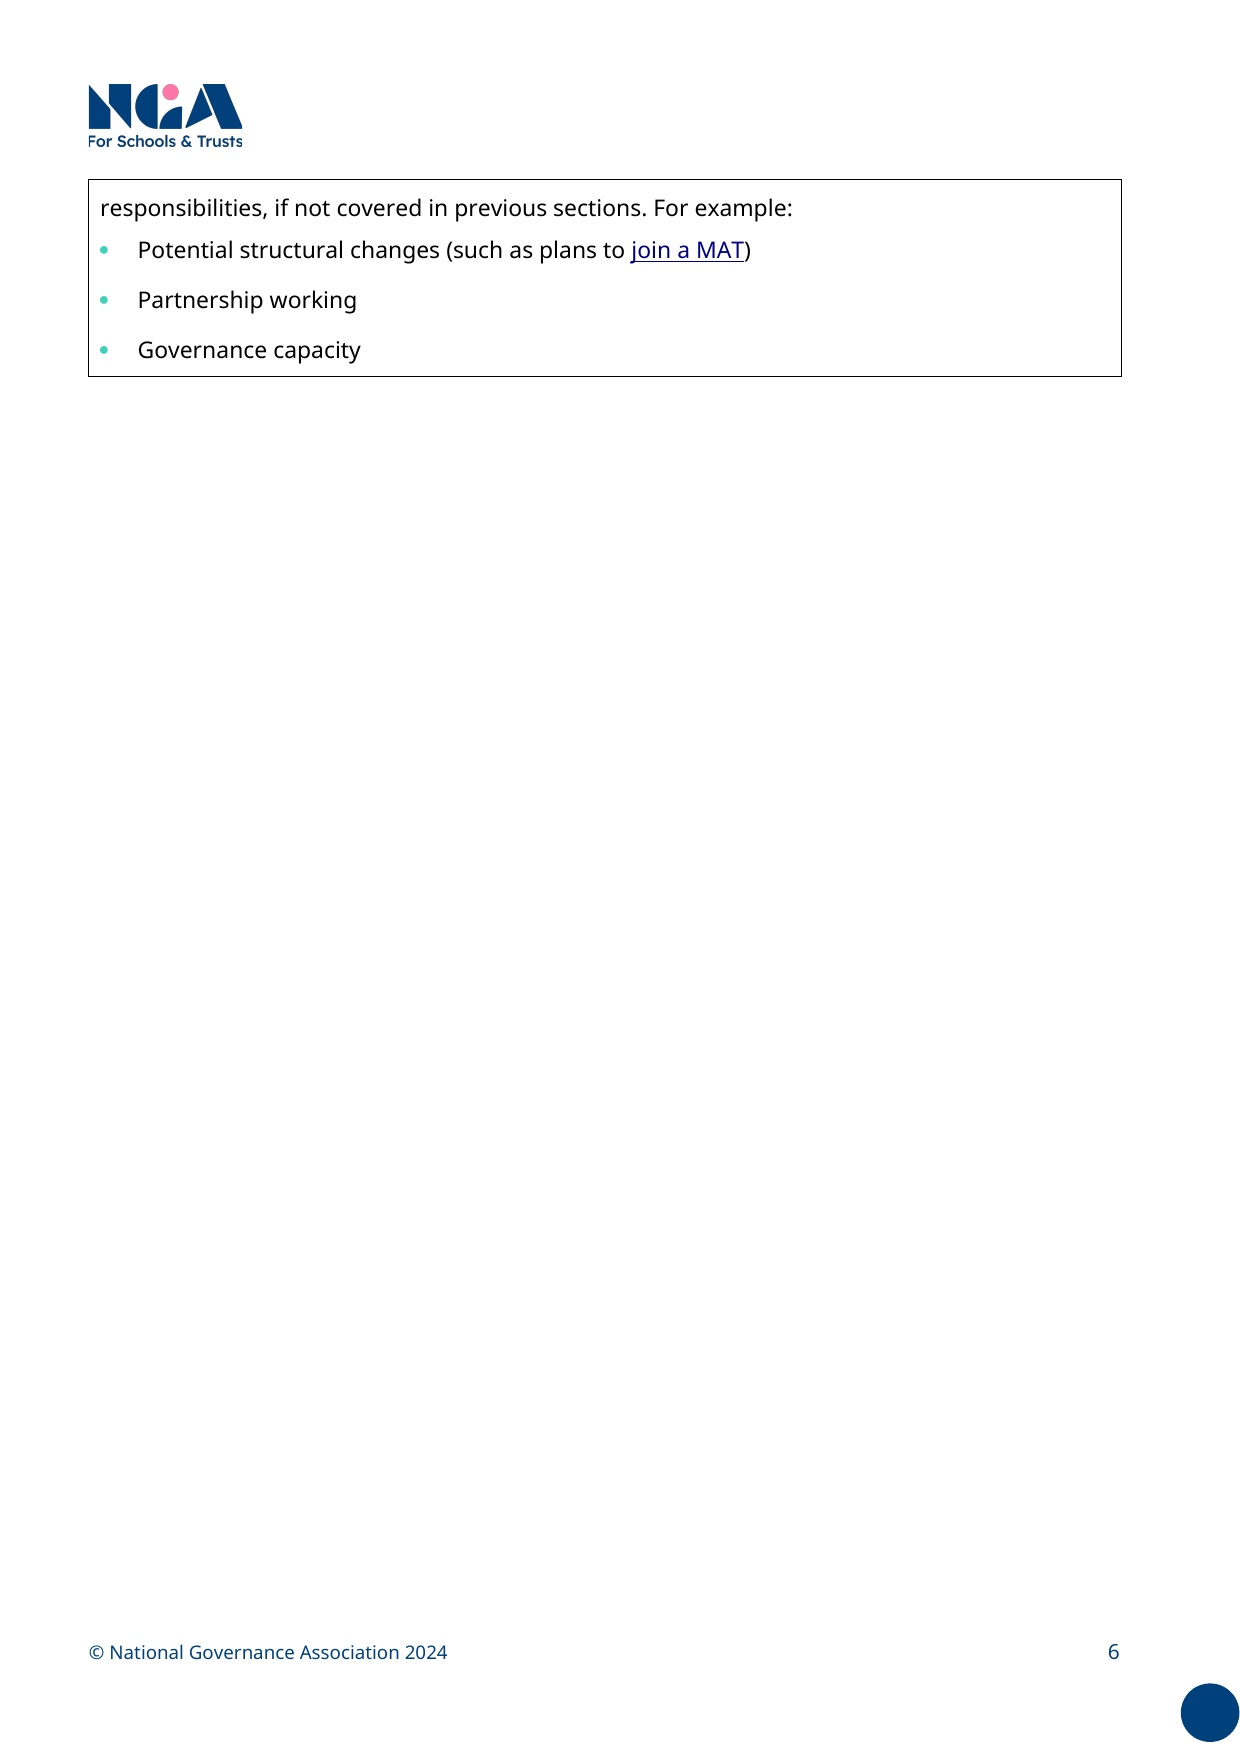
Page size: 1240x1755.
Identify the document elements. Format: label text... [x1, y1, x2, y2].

table_cell responsibilities, if not covered in previous sections. For example: Potential structural changes (such as plans to join a MAT) Partnership working Governance capacity [89, 180, 1121, 376]
